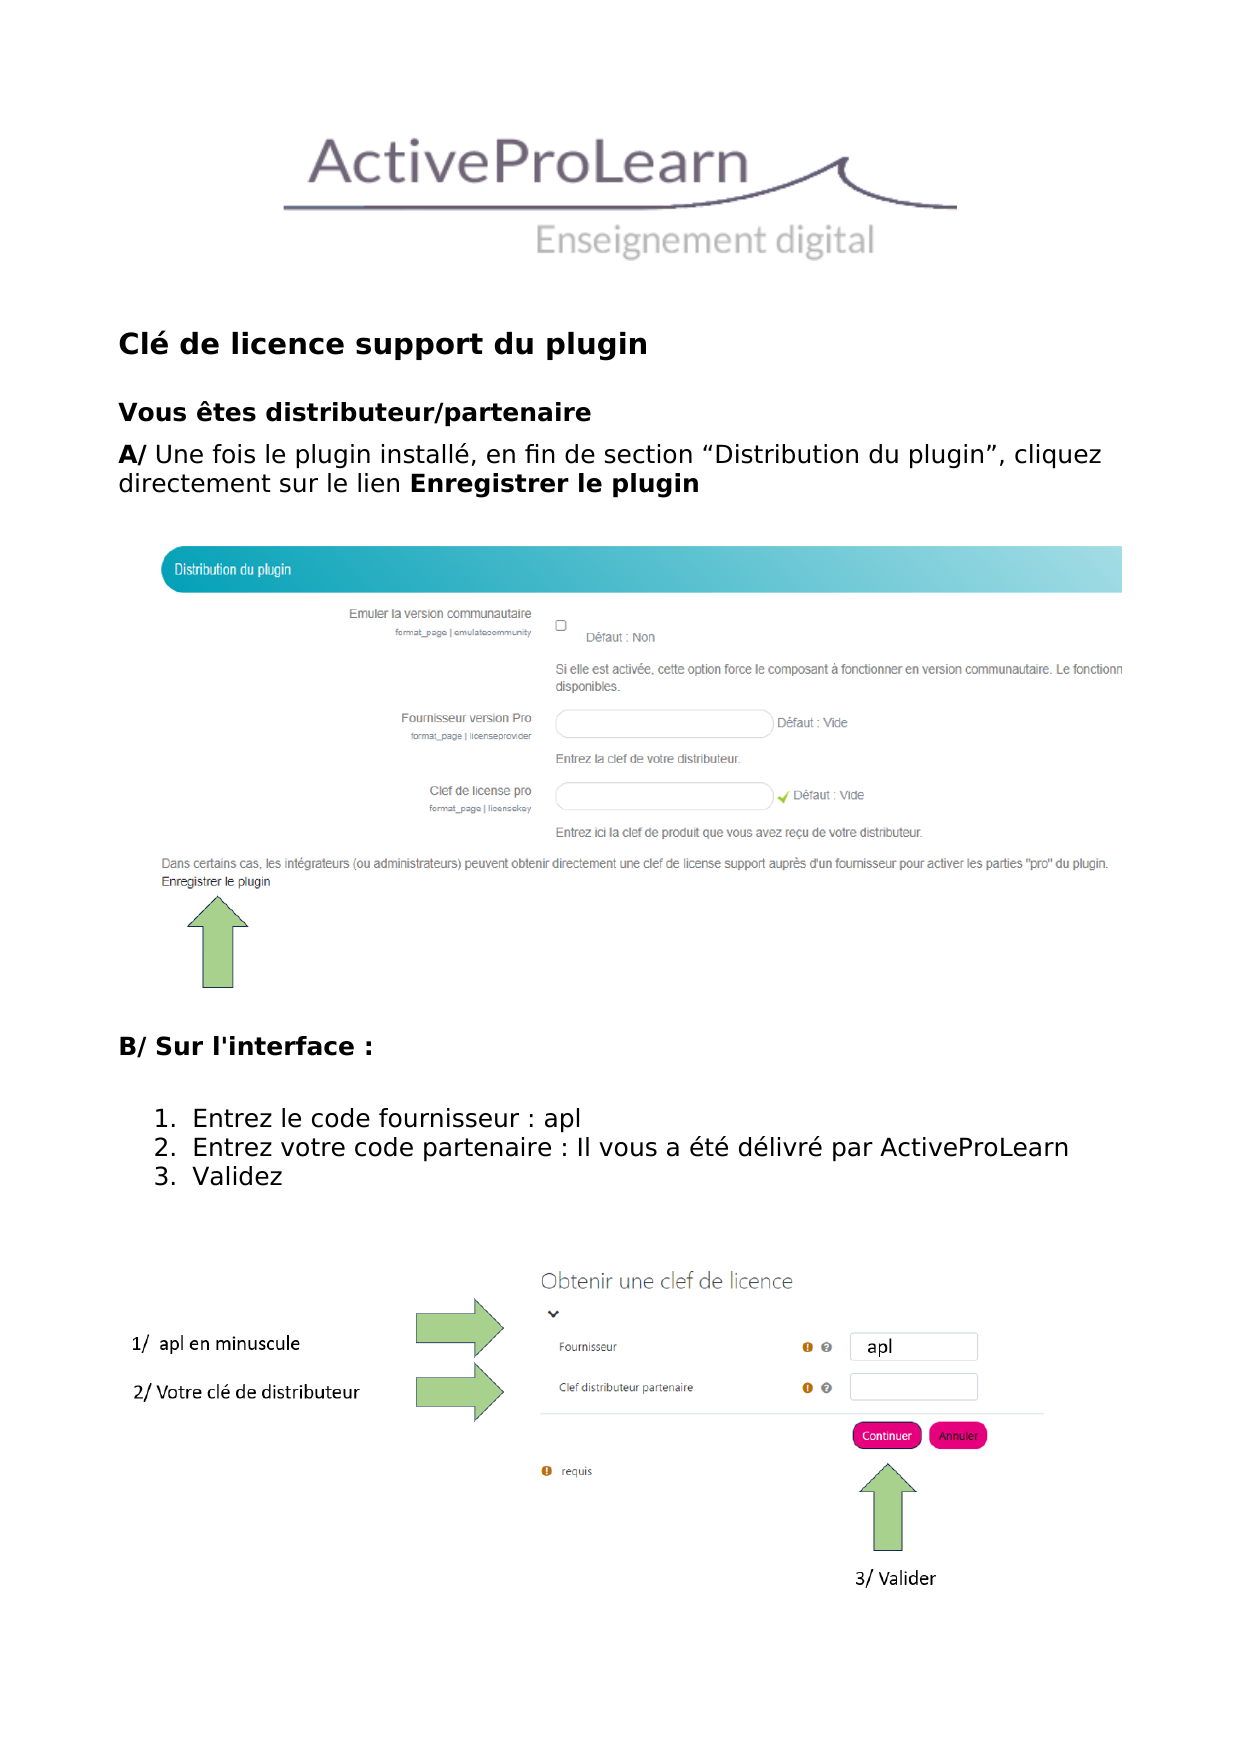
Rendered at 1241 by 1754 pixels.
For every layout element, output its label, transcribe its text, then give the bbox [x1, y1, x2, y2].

text A/ Une fois le plugin installé, en fin de section “Distribution du plugin”, cliquez directement sur le lien Enregistrer le plugin [118, 440, 1122, 498]
text B/ Sur l'interface : [118, 1033, 1122, 1062]
list Validez [177, 1162, 1122, 1191]
subtitle Clé de licence support du plugin [118, 327, 1122, 361]
subtitle Vous êtes distributeur/partenaire [118, 398, 1122, 428]
picture [283, 118, 957, 261]
picture [118, 1220, 1056, 1615]
picture [118, 511, 1123, 1021]
list Entrez le code fournisseur : apl [177, 1104, 1122, 1133]
list Entrez votre code partenaire : Il vous a été délivré par ActiveProLearn [177, 1133, 1122, 1162]
